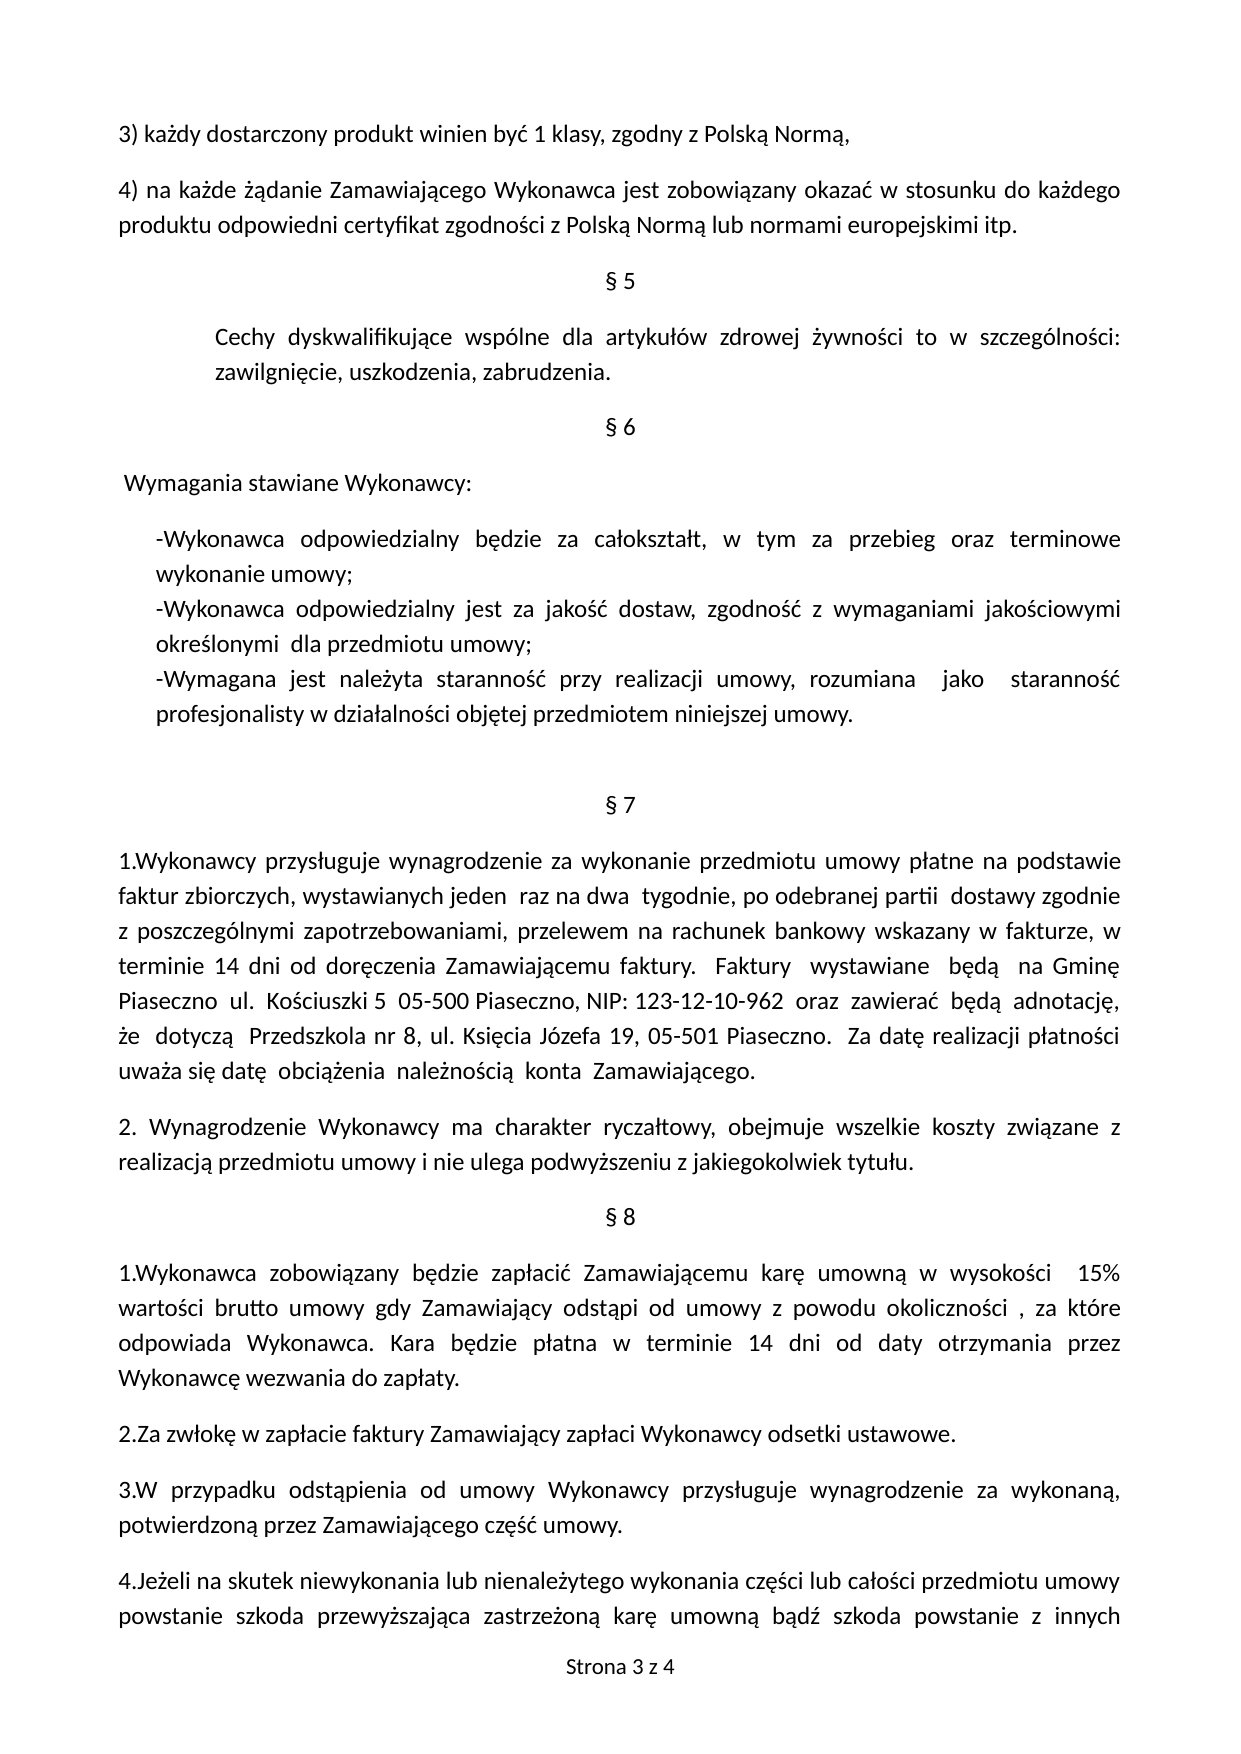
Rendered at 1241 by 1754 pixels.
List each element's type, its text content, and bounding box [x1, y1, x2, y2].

list 2.Za zwłokę w zapłacie faktury Zamawiający zapłaci Wykonawcy odsetki ustawowe. [118, 1418, 1122, 1449]
list 1.Wykonawca zobowiązany będzie zapłacić Zamawiającemu karę umowną w wysokości 15% wartości brutto umowy gdy Zamawiający odstąpi od umowy z powodu okoliczności , za które odpowiada Wykonawca. Kara będzie płatna w terminie 14 dni od daty otrzymania przez Wykonawcę wezwania do zapłaty. [118, 1257, 1122, 1393]
list 3.W przypadku odstąpienia od umowy Wykonawcy przysługuje wynagrodzenie za wykonaną, potwierdzoną przez Zamawiającego część umowy. [118, 1474, 1122, 1539]
text 2. Wynagrodzenie Wykonawcy ma charakter ryczałtowy, obejmuje wszelkie koszty związane z realizacją przedmiotu umowy i nie ulega podwyższeniu z jakiegokolwiek tytułu. [118, 1111, 1122, 1176]
text § 5 [118, 265, 1122, 295]
text § 6 [118, 411, 1122, 442]
text § 8 [118, 1201, 1122, 1232]
list 4.Jeżeli na skutek niewykonania lub nienależytego wykonania części lub całości przedmiotu umowy powstanie szkoda przewyższająca zastrzeżoną karę umowną bądź szkoda powstanie z innych [118, 1565, 1122, 1630]
text 1.Wykonawcy przysługuje wynagrodzenie za wykonanie przedmiotu umowy płatne na podstawie faktur zbiorczych, wystawianych jeden raz na dwa tygodnie, po odebranej partii dostawy zgodnie z poszczególnymi zapotrzebowaniami, przelewem na rachunek bankowy wskazany w fakturze, w terminie 14 dni od doręczenia Zamawiającemu faktury. Faktury wystawiane będą na Gminę Piaseczno ul. Kościuszki 5 05-500 Piaseczno, NIP: 123-12-10-962 oraz zawierać będą adnotację, że dotyczą Przedszkola nr 8, ul. Księcia Józefa 19, 05-501 Piaseczno. Za datę realizacji płatności uważa się datę obciążenia należnością konta Zamawiającego. [118, 845, 1122, 1085]
list -Wykonawca odpowiedzialny będzie za całokształt, w tym za przebieg oraz terminowe wykonanie umowy; [156, 523, 1122, 589]
list -Wykonawca odpowiedzialny jest za jakość dostaw, zgodność z wymaganiami jakościowymi określonymi dla przedmiotu umowy; [156, 593, 1122, 659]
text Wymagania stawiane Wykonawcy: [118, 467, 1122, 498]
list Cechy dyskwalifikujące wspólne dla artykułów zdrowej żywności to w szczególności: zawilgnięcie, uszkodzenia, zabrudzenia. [215, 321, 1122, 386]
text 3) każdy dostarczony produkt winien być 1 klasy, zgodny z Polską Normą, [118, 118, 1122, 149]
text § 7 [118, 789, 1122, 819]
text 4) na każde żądanie Zamawiającego Wykonawca jest zobowiązany okazać w stosunku do każdego produktu odpowiedni certyfikat zgodności z Polską Normą lub normami europejskimi itp. [118, 174, 1122, 239]
list -Wymagana jest należyta staranność przy realizacji umowy, rozumiana jako staranność profesjonalisty w działalności objętej przedmiotem niniejszej umowy. [156, 663, 1122, 729]
